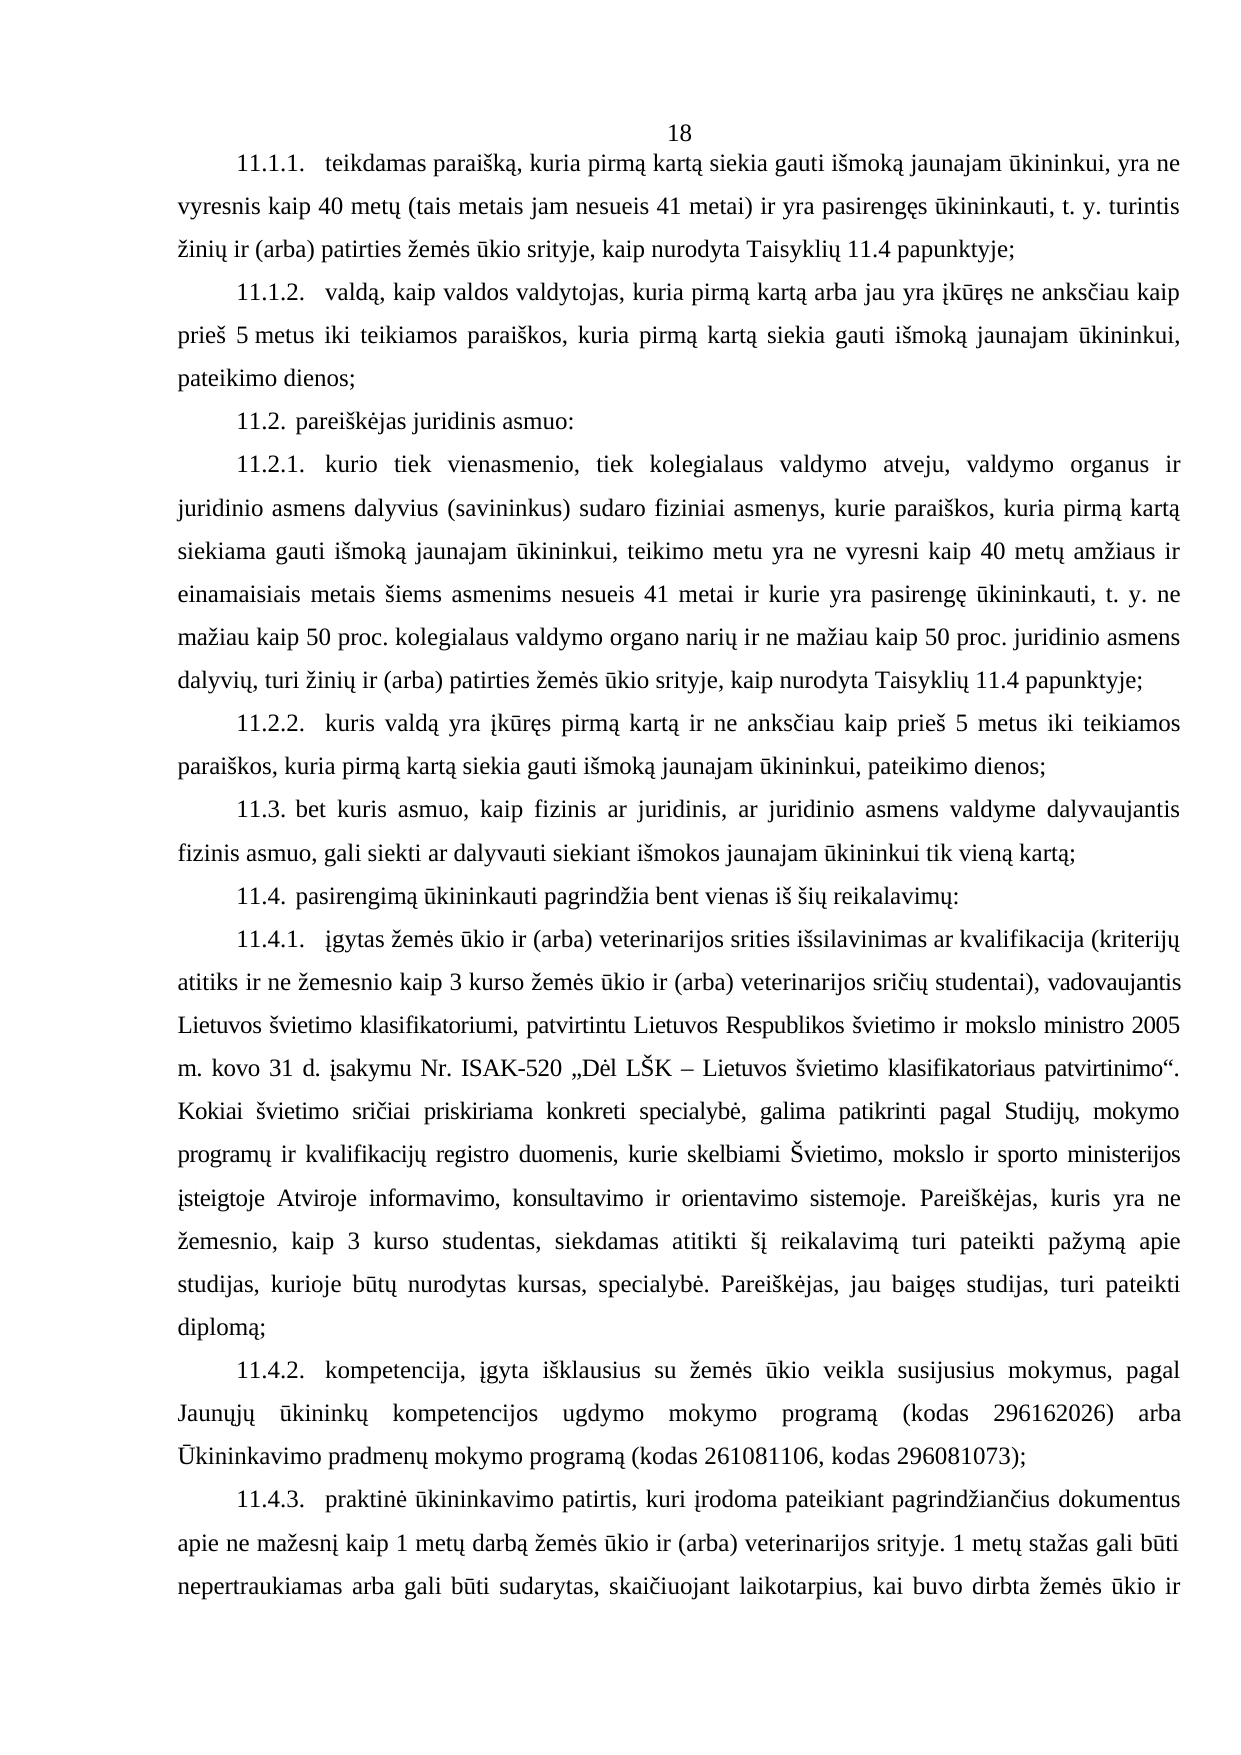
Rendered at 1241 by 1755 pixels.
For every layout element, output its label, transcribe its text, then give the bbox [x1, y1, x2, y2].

text 11.2.2. kuris valdą yra įkūręs pirmą kartą ir ne anksčiau kaip prieš 5 metus iki teikiamos paraiškos, kuria pirmą kartą siekia gauti išmoką jaunajam ūkininkui, pateikimo dienos; [177, 708, 1181, 780]
text 11.2. pareiškėjas juridinis asmuo: [177, 406, 1181, 435]
text 11.2.1. kurio tiek vienasmenio, tiek kolegialaus valdymo atveju, valdymo organus ir juridinio asmens dalyvius (savininkus) sudaro fiziniai asmenys, kurie paraiškos, kuria pirmą kartą siekiama gauti išmoką jaunajam ūkininkui, teikimo metu yra ne vyresni kaip 40 metų amžiaus ir einamaisiais metais šiems asmenims nesueis 41 metai ir kurie yra pasirengę ūkininkauti, t. y. ne mažiau kaip 50 proc. kolegialaus valdymo organo narių ir ne mažiau kaip 50 proc. juridinio asmens dalyvių, turi žinių ir (arba) patirties žemės ūkio srityje, kaip nurodyta Taisyklių 11.4 papunktyje; [177, 449, 1181, 694]
text 11.4.2. kompetencija, įgyta išklausius su žemės ūkio veikla susijusius mokymus, pagal Jaunųjų ūkininkų kompetencijos ugdymo mokymo programą (kodas 296162026) arba Ūkininkavimo pradmenų mokymo programą (kodas 261081106, kodas 296081073); [177, 1355, 1181, 1470]
text 11.3. bet kuris asmuo, kaip fizinis ar juridinis, ar juridinio asmens valdyme dalyvaujantis fizinis asmuo, gali siekti ar dalyvauti siekiant išmokos jaunajam ūkininkui tik vieną kartą; [177, 794, 1181, 866]
text 11.1.1. teikdamas paraišką, kuria pirmą kartą siekia gauti išmoką jaunajam ūkininkui, yra ne vyresnis kaip 40 metų (tais metais jam nesueis 41 metai) ir yra pasirengęs ūkininkauti, t. y. turintis žinių ir (arba) patirties žemės ūkio srityje, kaip nurodyta Taisyklių 11.4 papunktyje; [177, 148, 1181, 263]
text 11.4. pasirengimą ūkininkauti pagrindžia bent vienas iš šių reikalavimų: [177, 881, 1181, 909]
text 11.4.3. praktinė ūkininkavimo patirtis, kuri įrodoma pateikiant pagrindžiančius dokumentus apie ne mažesnį kaip 1 metų darbą žemės ūkio ir (arba) veterinarijos srityje. 1 metų stažas gali būti nepertraukiamas arba gali būti sudarytas, skaičiuojant laikotarpius, kai buvo dirbta žemės ūkio ir [177, 1484, 1181, 1599]
text 11.4.1. įgytas žemės ūkio ir (arba) veterinarijos srities išsilavinimas ar kvalifikacija (kriterijų atitiks ir ne žemesnio kaip 3 kurso žemės ūkio ir (arba) veterinarijos sričių studentai), vadovaujantis Lietuvos švietimo klasifikatoriumi, patvirtintu Lietuvos Respublikos švietimo ir mokslo ministro 2005 m. kovo 31 d. įsakymu Nr. ISAK-520 „Dėl LŠK – Lietuvos švietimo klasifikatoriaus patvirtinimo“. Kokiai švietimo sričiai priskiriama konkreti specialybė, galima patikrinti pagal Studijų, mokymo programų ir kvalifikacijų registro duomenis, kurie skelbiami Švietimo, mokslo ir sporto ministerijos įsteigtoje Atviroje informavimo, konsultavimo ir orientavimo sistemoje. Pareiškėjas, kuris yra ne žemesnio, kaip 3 kurso studentas, siekdamas atitikti šį reikalavimą turi pateikti pažymą apie studijas, kurioje būtų nurodytas kursas, specialybė. Pareiškėjas, jau baigęs studijas, turi pateikti diplomą; [177, 924, 1181, 1341]
text 11.1.2. valdą, kaip valdos valdytojas, kuria pirmą kartą arba jau yra įkūręs ne anksčiau kaip prieš 5 metus iki teikiamos paraiškos, kuria pirmą kartą siekia gauti išmoką jaunajam ūkininkui, pateikimo dienos; [177, 277, 1181, 392]
